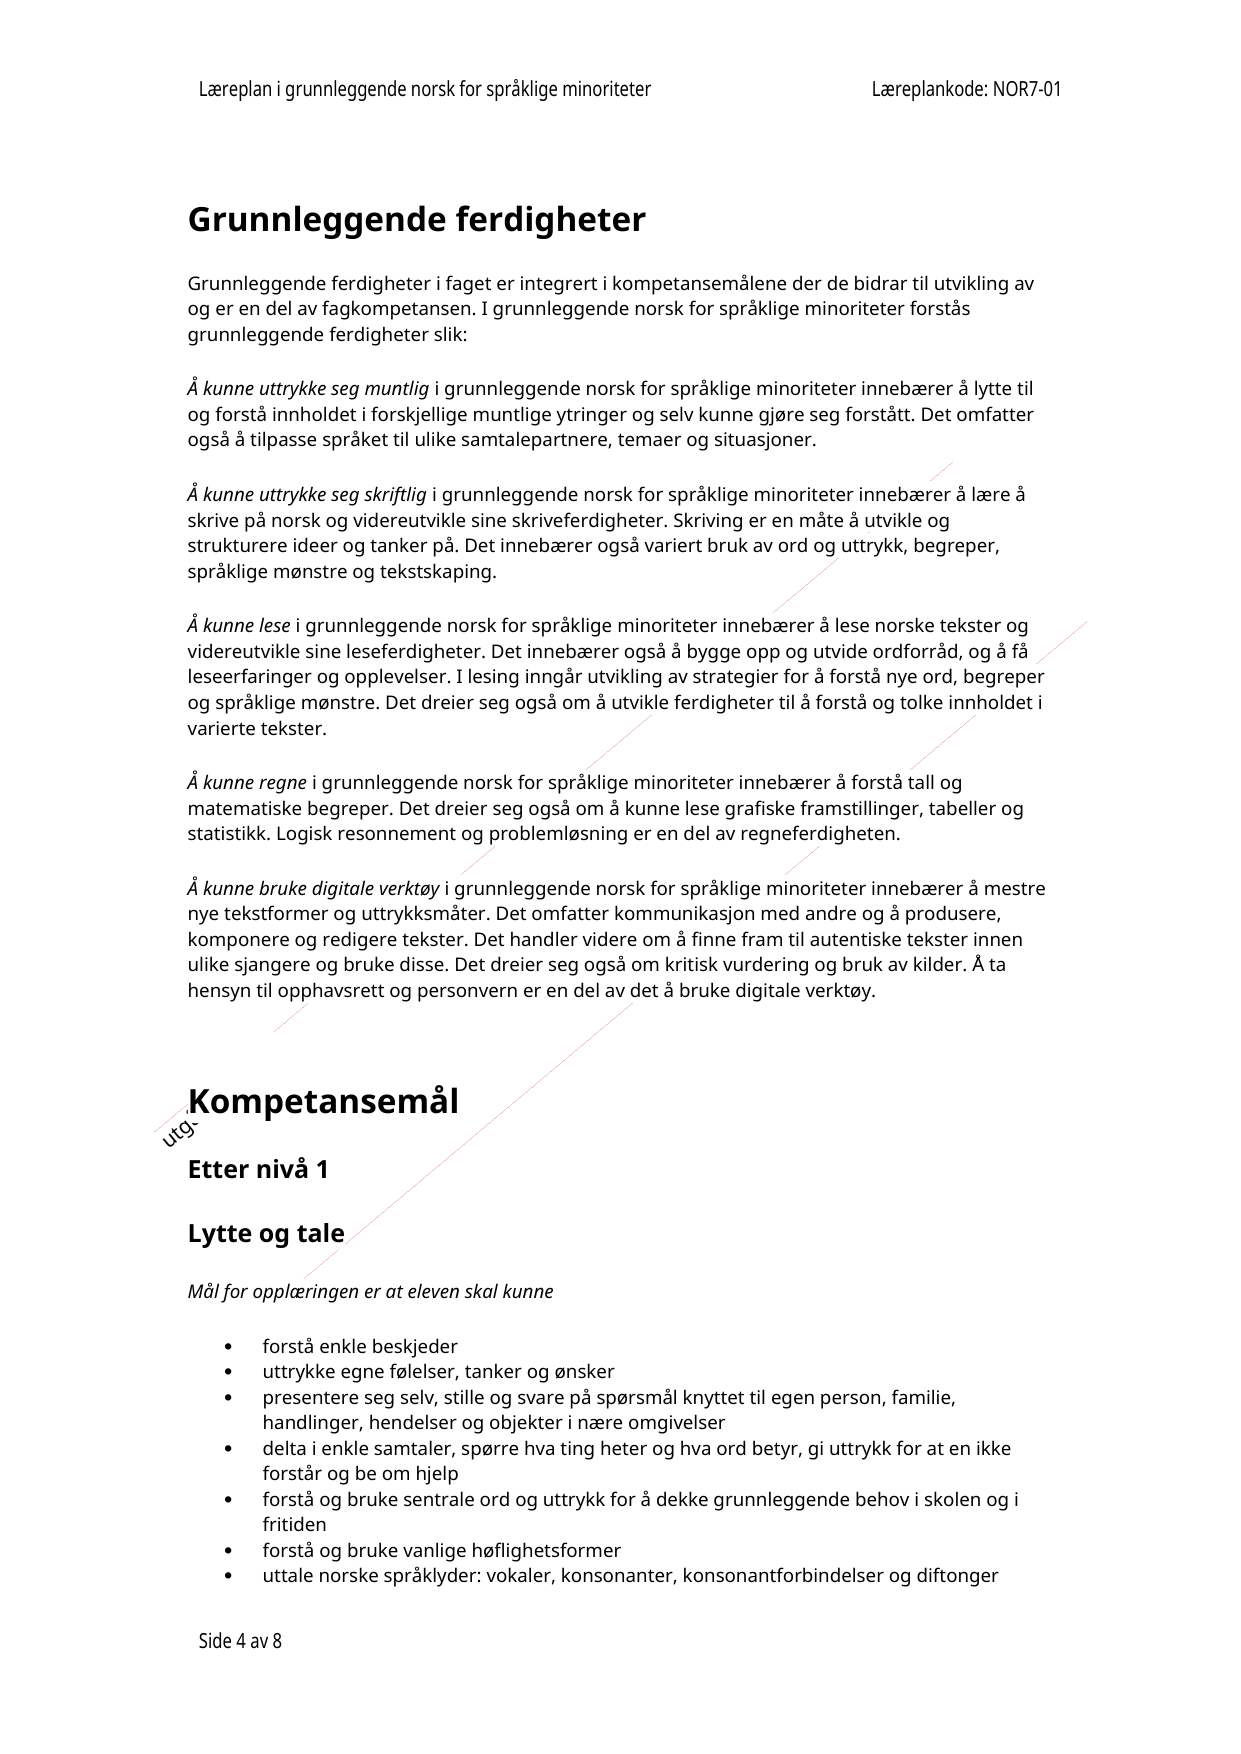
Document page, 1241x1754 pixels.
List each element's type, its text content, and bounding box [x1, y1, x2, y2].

subtitle Kompetansemål [468, 1032, 596, 1123]
text Å kunne lese i grunnleggende norsk for språklige minoriteter innebærer å lese norske tekster og videreutvikle sine leseferdigheter. Det innebærer også å bygge opp og utvide ordforråd, og å få leseerfaringer og opplevelser. I lesing inngår utvikling av strategier for å forstå nye ord, begreper og språklige mønstre. Det dreier seg også om å utvikle ferdigheter til å forstå og tolke innholdet i varierte tekster. [947, 651, 1053, 740]
list uttrykke egne følelser, tanker og ønsker [225, 1359, 263, 1384]
list forstå og bruke vanlige høflighetsformer [225, 1537, 263, 1563]
subtitle Kompetansemål [491, 1032, 1053, 1123]
text Å kunne uttrykke seg skriftlig i grunnleggende norsk for språklige minoriteter innebærer å lære å skrive på norsk og videreutvikle sine skriveferdigheter. Skriving er en måte å utvikle og strukturere ideer og tanker på. Det innebærer også variert bruk av ord og uttrykk, begreper, språklige mønstre og tekstskaping. [497, 558, 836, 583]
list delta i enkle samtaler, spørre hva ting heter og hva ord betyr, gi uttrykk for at en ikke forstår og be om hjelp [459, 1435, 1053, 1486]
subtitle Etter nivå 1 [330, 1152, 453, 1186]
list forstå og bruke sentrale ord og uttrykk for å dekke grunnleggende behov i skolen og i fritiden [327, 1486, 1053, 1537]
text Mål for opplæringen er at eleven skal kunne [305, 1278, 1053, 1304]
list forstå og bruke sentrale ord og uttrykk for å dekke grunnleggende behov i skolen og i fritiden [225, 1486, 263, 1537]
text Å kunne lese i grunnleggende norsk for språklige minoriteter innebærer å lese norske tekster og videreutvikle sine leseferdigheter. Det innebærer også å bygge opp og utvide ordforråd, og å få leseerfaringer og opplevelser. I lesing inngår utvikling av strategier for å forstå nye ord, begreper og språklige mønstre. Det dreier seg også om å utvikle ferdigheter til å forstå og tolke innholdet i varierte tekster. [623, 715, 974, 740]
text Å kunne uttrykke seg skriftlig i grunnleggende norsk for språklige minoriteter innebærer å lære å skrive på norsk og videreutvikle sine skriveferdigheter. Skriving er en måte å utvikle og strukturere ideer og tanker på. Det innebærer også variert bruk av ord og uttrykk, begreper, språklige mønstre og tekstskaping. [810, 481, 1053, 583]
text Å kunne regne i grunnleggende norsk for språklige minoriteter innebærer å forstå tall og matematiske begreper. Det dreier seg også om å kunne lese grafiske framstillinger, tabeller og statistikk. Logisk resonnement og problemløsning er en del av regneferdigheten. [901, 769, 1053, 846]
list forstå enkle beskjeder [225, 1333, 263, 1359]
text Grunnleggende ferdigheter i faget er integrert i kompetansemålene der de bidrar til utvikling av og er en del av fagkompetansen. I grunnleggende norsk for språklige minoriteter forstås grunnleggende ferdigheter slik: [468, 270, 1053, 347]
list forstå enkle beskjeder [463, 1333, 1053, 1359]
subtitle Etter nivå 1 [416, 1152, 1053, 1186]
subtitle Grunnleggende ferdigheter [655, 150, 1053, 241]
list uttrykke egne følelser, tanker og ønsker [615, 1359, 1053, 1384]
text Å kunne uttrykke seg muntlig i grunnleggende norsk for språklige minoriteter innebærer å lytte til og forstå innholdet i forskjellige muntlige ytringer og selv kunne gjøre seg forstått. Det omfatter også å tilpasse språket til ulike samtalepartnere, temaer og situasjoner. [817, 376, 1053, 452]
list presentere seg selv, stille og svare på spørsmål knyttet til egen person, familie, handlinger, hendelser og objekter i nære omgivelser [726, 1384, 1053, 1435]
text Å kunne bruke digitale verktøy i grunnleggende norsk for språklige minoriteter innebærer å mestre nye tekstformer og uttrykksmåter. Det omfatter kommunikasjon med andre og å produsere, komponere og redigere tekster. Det handler videre om å finne fram til autentiske tekster innen ulike sjangere og bruke disse. Det dreier seg også om kritisk vurdering og bruk av kilder. Å ta hensyn til opphavsrett og personvern er en del av det å bruke digitale verktøy. [876, 875, 1053, 1003]
list forstå og bruke vanlige høflighetsformer [621, 1537, 1053, 1563]
subtitle Lytte og tale [345, 1215, 378, 1243]
subtitle Lytte og tale [345, 1215, 1053, 1249]
